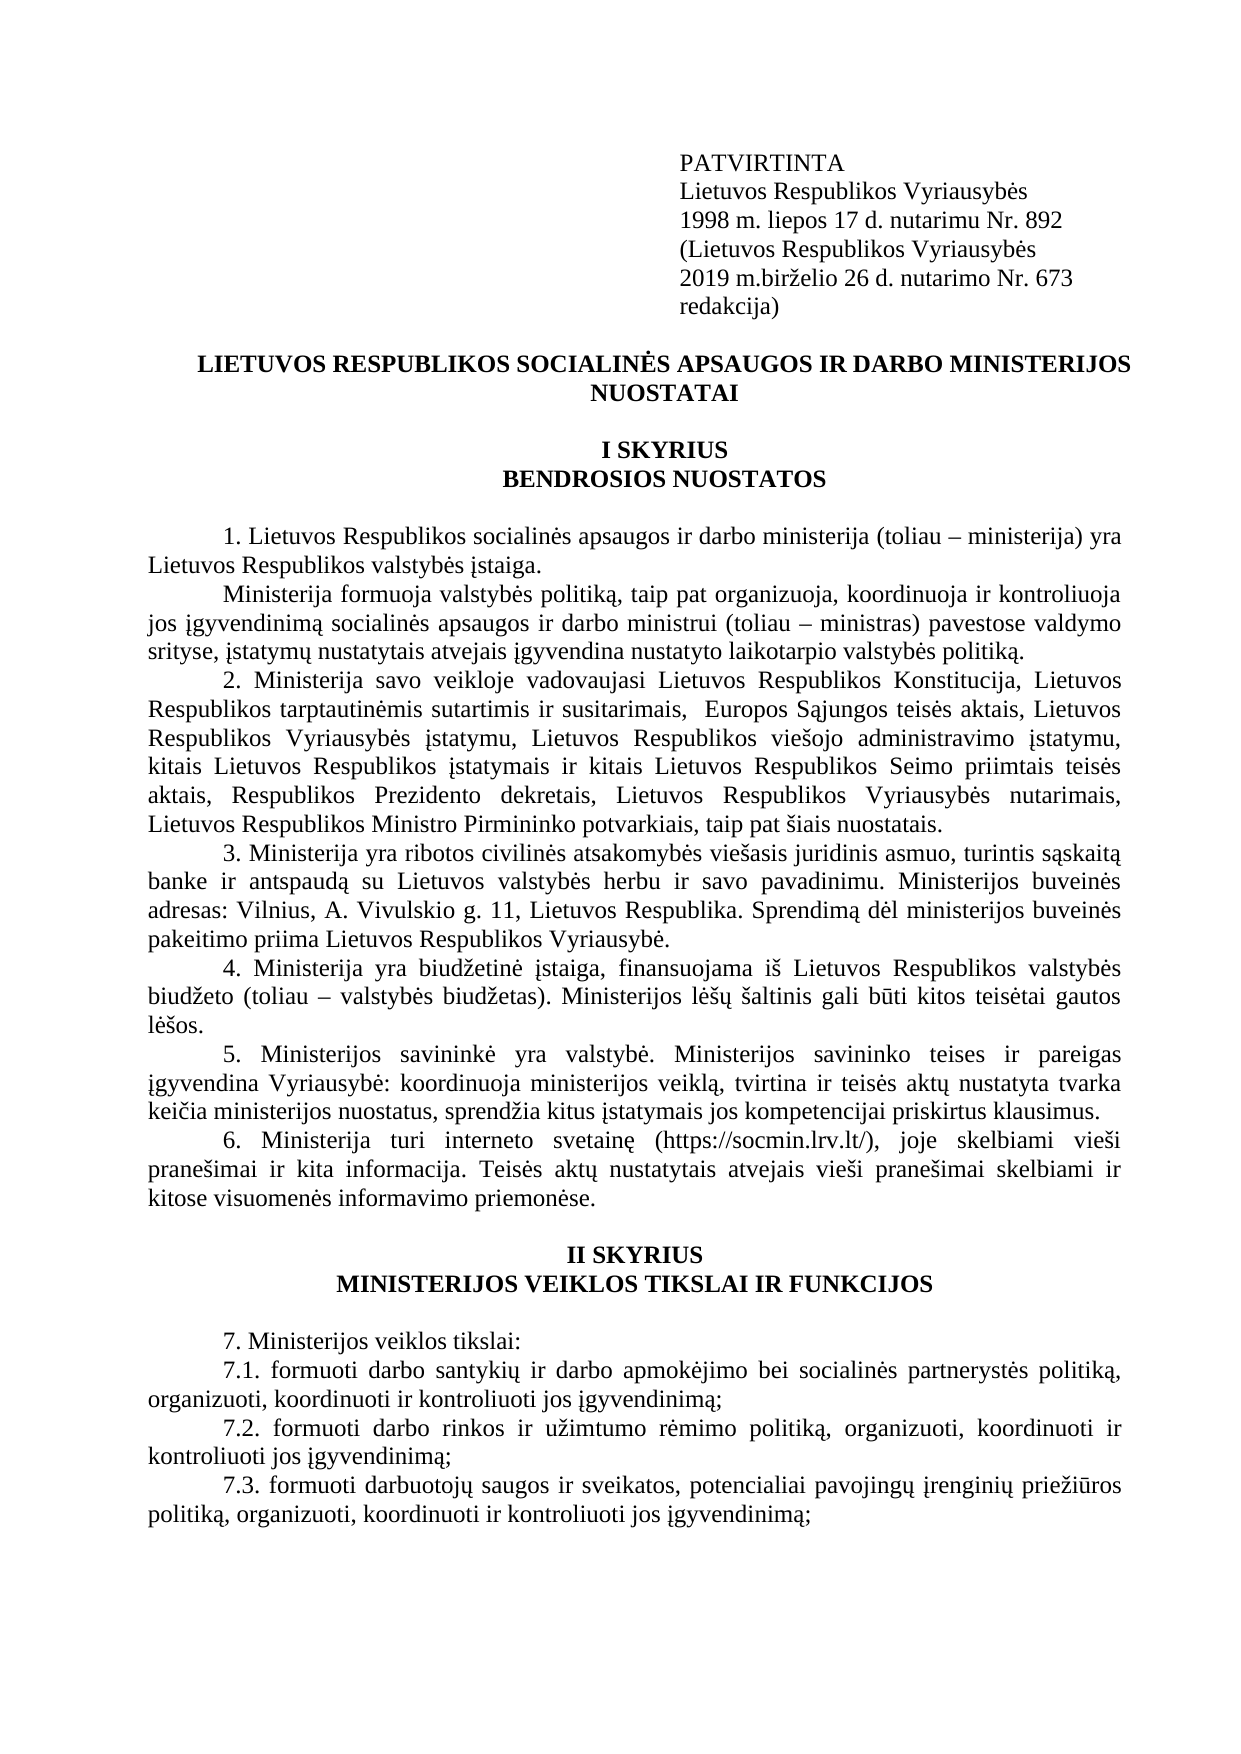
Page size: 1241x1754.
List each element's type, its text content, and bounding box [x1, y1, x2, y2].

text Ministerija formuoja valstybės politiką, taip pat organizuoja, koordinuoja ir kontroliuoja jos įgyvendinimą socialinės apsaugos ir darbo ministrui (toliau – ministras) pavestose valdymo srityse, įstatymų nustatytais atvejais įgyvendina nustatyto laikotarpio valstybės politiką. [148, 579, 1122, 665]
text Lietuvos Respublikos socialinės apsaugos ir darbo ministerijos nuostatai [148, 349, 1181, 406]
text I SKYRIUS BENDROSIOS NUOSTATOS [148, 435, 1181, 493]
text 7. Ministerijos veiklos tikslai: [148, 1326, 1122, 1355]
text (Lietuvos Respublikos Vyriausybės [679, 234, 1122, 263]
text MINISTERIJOS VEIKLOS TIKSLAI IR FUNKCIJOS [148, 1269, 1122, 1298]
text 5. Ministerijos savininkė yra valstybė. Ministerijos savininko teises ir pareigas įgyvendina Vyriausybė: koordinuoja ministerijos veiklą, tvirtina ir teisės aktų nustatyta tvarka keičia ministerijos nuostatus, sprendžia kitus įstatymais jos kompetencijai priskirtus klausimus. [148, 1039, 1122, 1125]
text II SKYRIUS [148, 1240, 1122, 1269]
text redakcija) [679, 291, 1122, 320]
text 7.1. formuoti darbo santykių ir darbo apmokėjimo bei socialinės partnerystės politiką, organizuoti, koordinuoti ir kontroliuoti jos įgyvendinimą; [148, 1355, 1122, 1413]
text PATVIRTINTA Lietuvos Respublikos Vyriausybės 1998 m. liepos 17 d. nutarimu Nr. 892 [679, 148, 1122, 234]
text 3. Ministerija yra ribotos civilinės atsakomybės viešasis juridinis asmuo, turintis sąskaitą banke ir antspaudą su Lietuvos valstybės herbu ir savo pavadinimu. Ministerijos buveinės adresas: Vilnius, A. Vivulskio g. 11, Lietuvos Respublika. Sprendimą dėl ministerijos buveinės pakeitimo priima Lietuvos Respublikos Vyriausybė. [148, 838, 1122, 953]
text 6. Ministerija turi interneto svetainę (https://socmin.lrv.lt/), joje skelbiami vieši pranešimai ir kita informacija. Teisės aktų nustatytais atvejais vieši pranešimai skelbiami ir kitose visuomenės informavimo priemonėse. [148, 1125, 1122, 1211]
text 2019 m.birželio 26 d. nutarimo Nr. 673 [679, 263, 1122, 291]
text 7.3. formuoti darbuotojų saugos ir sveikatos, potencialiai pavojingų įrenginių priežiūros politiką, organizuoti, koordinuoti ir kontroliuoti jos įgyvendinimą; [148, 1470, 1122, 1528]
text 4. Ministerija yra biudžetinė įstaiga, finansuojama iš Lietuvos Respublikos valstybės biudžeto (toliau – valstybės biudžetas). Ministerijos lėšų šaltinis gali būti kitos teisėtai gautos lėšos. [148, 953, 1122, 1039]
text 1. Lietuvos Respublikos socialinės apsaugos ir darbo ministerija (toliau – ministerija) yra Lietuvos Respublikos valstybės įstaiga. [148, 521, 1122, 579]
text 7.2. formuoti darbo rinkos ir užimtumo rėmimo politiką, organizuoti, koordinuoti ir kontroliuoti jos įgyvendinimą; [148, 1413, 1122, 1470]
text 2. Ministerija savo veikloje vadovaujasi Lietuvos Respublikos Konstitucija, Lietuvos Respublikos tarptautinėmis sutartimis ir susitarimais, Europos Sąjungos teisės aktais, Lietuvos Respublikos Vyriausybės įstatymu, Lietuvos Respublikos viešojo administravimo įstatymu, kitais Lietuvos Respublikos įstatymais ir kitais Lietuvos Respublikos Seimo priimtais teisės aktais, Respublikos Prezidento dekretais, Lietuvos Respublikos Vyriausybės nutarimais, Lietuvos Respublikos Ministro Pirmininko potvarkiais, taip pat šiais nuostatais. [148, 665, 1122, 838]
